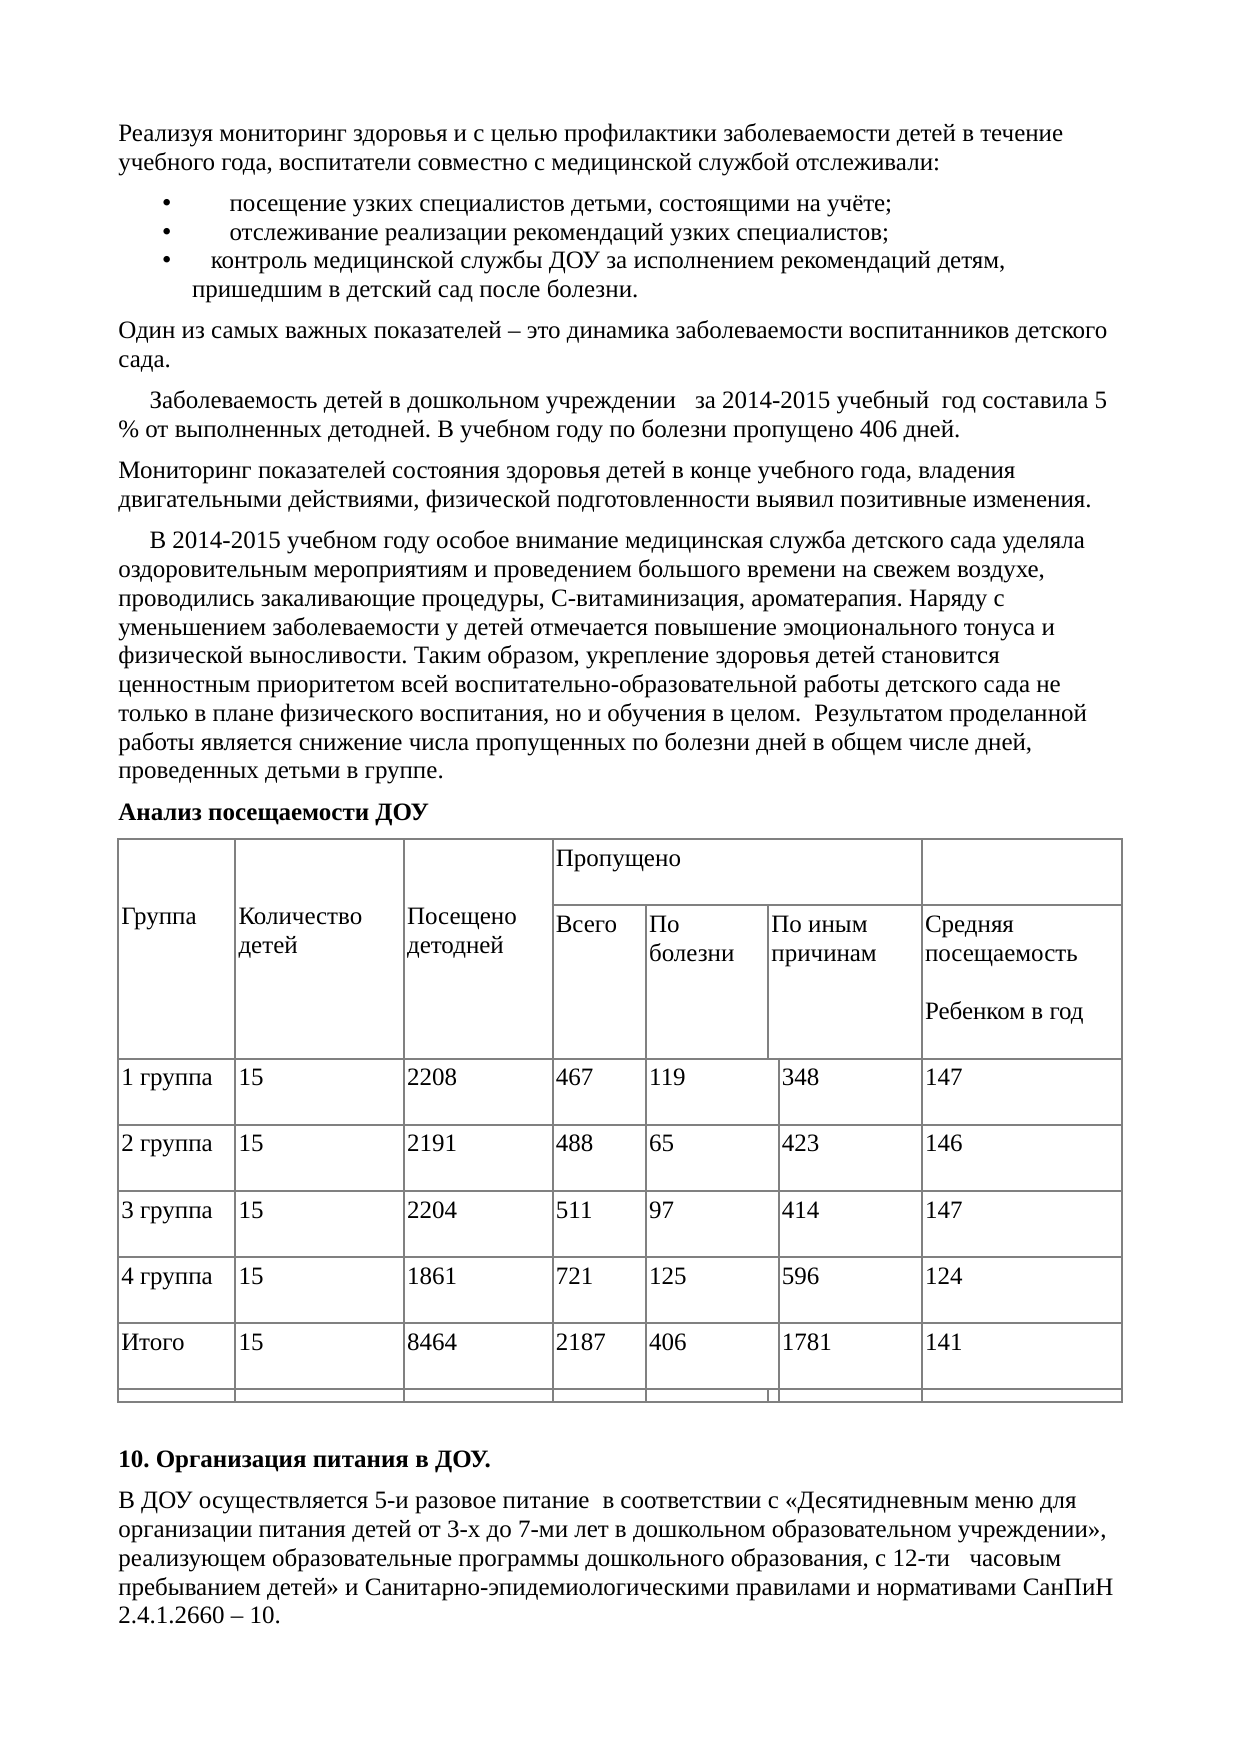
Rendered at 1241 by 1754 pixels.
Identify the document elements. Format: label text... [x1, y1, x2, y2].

text 10. Организация питания в ДОУ. [118, 1444, 1122, 1473]
table_cell 721 [554, 1258, 645, 1322]
text Реализуя мониторинг здоровья и с целью профилактики заболеваемости детей в течение учебного года, воспитатели совместно с медицинской службой отслеживали: [118, 118, 1122, 176]
text В ДОУ осуществляется 5-и разовое питание в соответствии с «Десятидневным меню для организации питания детей от 3-х до 7-ми лет в дошкольном образовательном учреждении», реализующем образовательные программы дошкольного образования, с 12-ти часовым пребыванием детей» и Санитарно-эпидемиологическими правилами и нормативами СанПиН 2.4.1.2660 – 10. [118, 1485, 1122, 1629]
table_cell 467 [554, 1060, 645, 1123]
table_cell 406 [647, 1324, 778, 1388]
table_cell 15 [236, 1192, 403, 1256]
table_cell 488 [554, 1126, 645, 1190]
table_cell 2191 [405, 1126, 552, 1190]
table_cell [769, 1390, 778, 1401]
table_cell 147 [923, 1192, 1121, 1256]
table_cell 414 [780, 1192, 921, 1256]
table_cell 119 [647, 1060, 778, 1123]
table_cell [236, 1390, 403, 1401]
list контроль медицинской службы ДОУ за исполнением рекомендаций детям, пришедшим в детский сад после болезни. [162, 246, 1122, 303]
table_cell 2 группа [119, 1126, 234, 1190]
table_cell 15 [236, 1324, 403, 1388]
table_cell 147 [923, 1060, 1121, 1123]
table_cell 124 [923, 1258, 1121, 1322]
table_cell 8464 [405, 1324, 552, 1388]
table_cell 146 [923, 1126, 1121, 1190]
table_header [923, 840, 1121, 904]
table_cell 511 [554, 1192, 645, 1256]
table_cell 3 группа [119, 1192, 234, 1256]
table_cell 141 [923, 1324, 1121, 1388]
table_cell 1 группа [119, 1060, 234, 1123]
table_cell 15 [236, 1258, 403, 1322]
table_cell [554, 1390, 645, 1401]
table_cell Средняя посещаемость Ребенком в год [923, 906, 1121, 1057]
text Заболеваемость детей в дошкольном учреждении за 2014-2015 учебный год составила 5 % от выполненных детодней. В учебном году по болезни пропущено 406 дней. [118, 386, 1122, 443]
table_header Пропущено [554, 840, 921, 904]
table_cell [780, 1390, 921, 1401]
table_cell 596 [780, 1258, 921, 1322]
text Один из самых важных показателей – это динамика заболеваемости воспитанников детского сада. [118, 316, 1122, 373]
table_cell Всего [554, 906, 645, 1057]
list отслеживание реализации рекомендаций узких специалистов; [162, 217, 1122, 246]
table_cell 1861 [405, 1258, 552, 1322]
table_cell 2187 [554, 1324, 645, 1388]
table_cell 423 [780, 1126, 921, 1190]
table_cell 15 [236, 1060, 403, 1123]
table_cell [923, 1390, 1121, 1401]
table_cell 4 группа [119, 1258, 234, 1322]
table_cell 2208 [405, 1060, 552, 1123]
table_cell [647, 1390, 767, 1401]
table_header Группа [119, 840, 234, 1057]
table_cell 1781 [780, 1324, 921, 1388]
table_cell [405, 1390, 552, 1401]
text Мониторинг показателей состояния здоровья детей в конце учебного года, владения двигательными действиями, физической подготовленности выявил позитивные изменения. [118, 456, 1122, 513]
table_cell 97 [647, 1192, 778, 1256]
table_cell [119, 1390, 234, 1401]
table_cell По болезни [647, 906, 767, 1057]
table_cell 348 [780, 1060, 921, 1123]
text Анализ посещаемости ДОУ [118, 797, 1122, 826]
table_header Количество детей [236, 840, 403, 1057]
table_cell Итого [119, 1324, 234, 1388]
table_cell 15 [236, 1126, 403, 1190]
table_header Посещено детодней [405, 840, 552, 1057]
table_cell По иным причинам [769, 906, 921, 1057]
list посещение узких специалистов детьми, состоящими на учёте; [162, 188, 1122, 217]
text В 2014-2015 учебном году особое внимание медицинская служба детского сада уделяла оздоровительным мероприятиям и проведением большого времени на свежем воздухе, проводились закаливающие процедуры, С-витаминизация, ароматерапия. Наряду с уменьшением заболеваемости у детей отмечается повышение эмоционального тонуса и физической выносливости. Таким образом, укрепление здоровья детей становится ценностным приоритетом всей воспитательно-образовательной работы детского сада не только в плане физического воспитания, но и обучения в целом. Результатом проделанной работы является снижение числа пропущенных по болезни дней в общем числе дней, проведенных детьми в группе. [118, 526, 1122, 784]
table_cell 2204 [405, 1192, 552, 1256]
table_cell 125 [647, 1258, 778, 1322]
table_cell 65 [647, 1126, 778, 1190]
